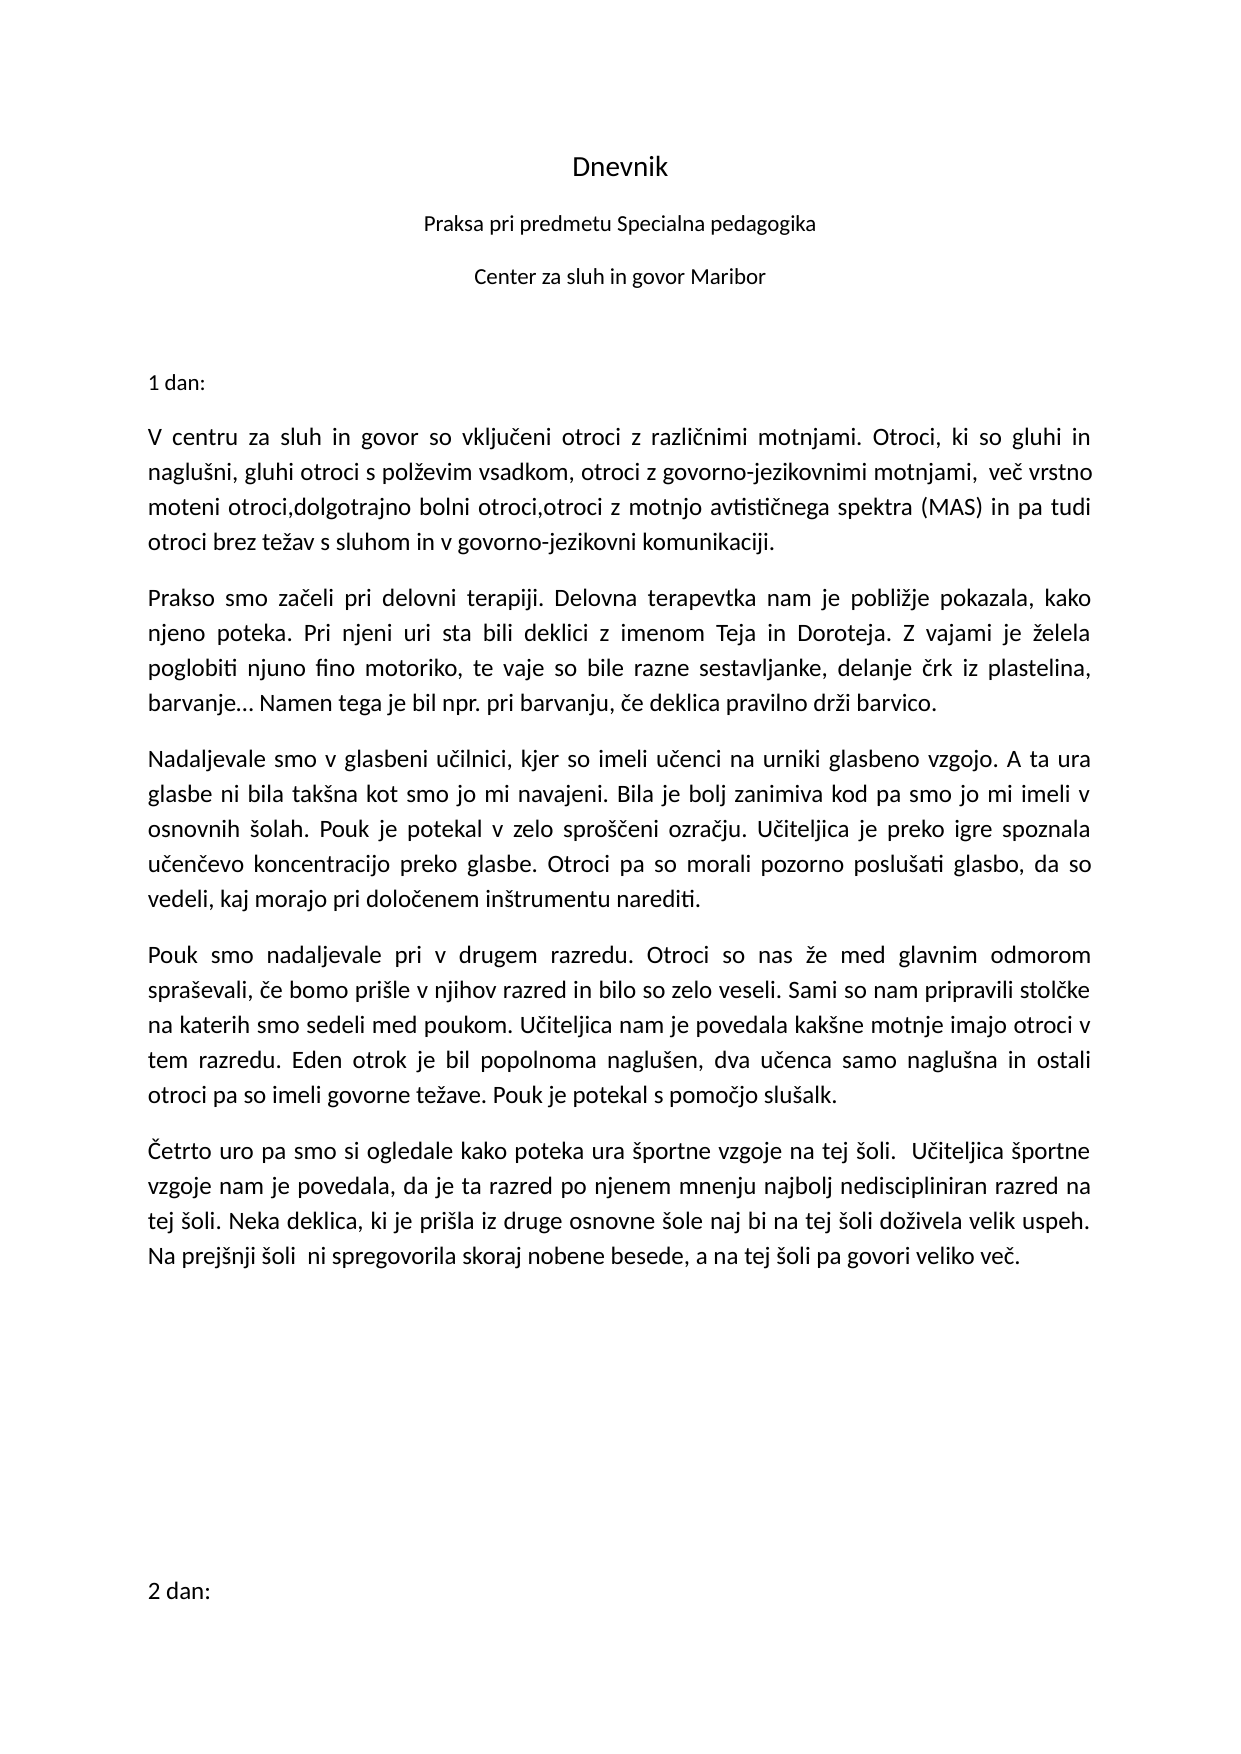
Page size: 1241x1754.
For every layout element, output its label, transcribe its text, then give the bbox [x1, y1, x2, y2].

text 1 dan: [148, 368, 1093, 396]
text Center za sluh in govor Maribor [148, 262, 1093, 290]
text Praksa pri predmetu Specialna pedagogika [148, 209, 1093, 237]
text Nadaljevale smo v glasbeni učilnici, kjer so imeli učenci na urniki glasbeno vzgojo. A ta ura glasbe ni bila takšna kot smo jo mi navajeni. Bila je bolj zanimiva kod pa smo jo mi imeli v osnovnih šolah. Pouk je potekal v zelo sproščeni ozračju. Učiteljica je preko igre spoznala učenčevo koncentracijo preko glasbe. Otroci pa so morali pozorno poslušati glasbo, da so vedeli, kaj morajo pri določenem inštrumentu narediti. [148, 743, 1093, 914]
text Pouk smo nadaljevale pri v drugem razredu. Otroci so nas že med glavnim odmorom spraševali, če bomo prišle v njihov razred in bilo so zelo veseli. Sami so nam pripravili stolčke na katerih smo sedeli med poukom. Učiteljica nam je povedala kakšne motnje imajo otroci v tem razredu. Eden otrok je bil popolnoma naglušen, dva učenca samo naglušna in ostali otroci pa so imeli govorne težave. Pouk je potekal s pomočjo slušalk. [148, 939, 1093, 1109]
text Četrto uro pa smo si ogledale kako poteka ura športne vzgoje na tej šoli. Učiteljica športne vzgoje nam je povedala, da je ta razred po njenem mnenju najbolj nediscipliniran razred na tej šoli. Neka deklica, ki je prišla iz druge osnovne šole naj bi na tej šoli doživela velik uspeh. Na prejšnji šoli ni spregovorila skoraj nobene besede, a na tej šoli pa govori veliko več. [148, 1135, 1093, 1270]
text Dnevnik [148, 148, 1093, 183]
text V centru za sluh in govor so vključeni otroci z različnimi motnjami. Otroci, ki so gluhi in naglušni, gluhi otroci s polževim vsadkom, otroci z govorno-jezikovnimi motnjami, več vrstno moteni otroci,dolgotrajno bolni otroci,otroci z motnjo avtističnega spektra (MAS) in pa tudi otroci brez težav s sluhom in v govorno-jezikovni komunikaciji. [148, 421, 1093, 557]
text 2 dan: [148, 1575, 1093, 1605]
text Prakso smo začeli pri delovni terapiji. Delovna terapevtka nam je pobližje pokazala, kako njeno poteka. Pri njeni uri sta bili deklici z imenom Teja in Doroteja. Z vajami je želela poglobiti njuno fino motoriko, te vaje so bile razne sestavljanke, delanje črk iz plastelina, barvanje… Namen tega je bil npr. pri barvanju, če deklica pravilno drži barvico. [148, 582, 1093, 718]
